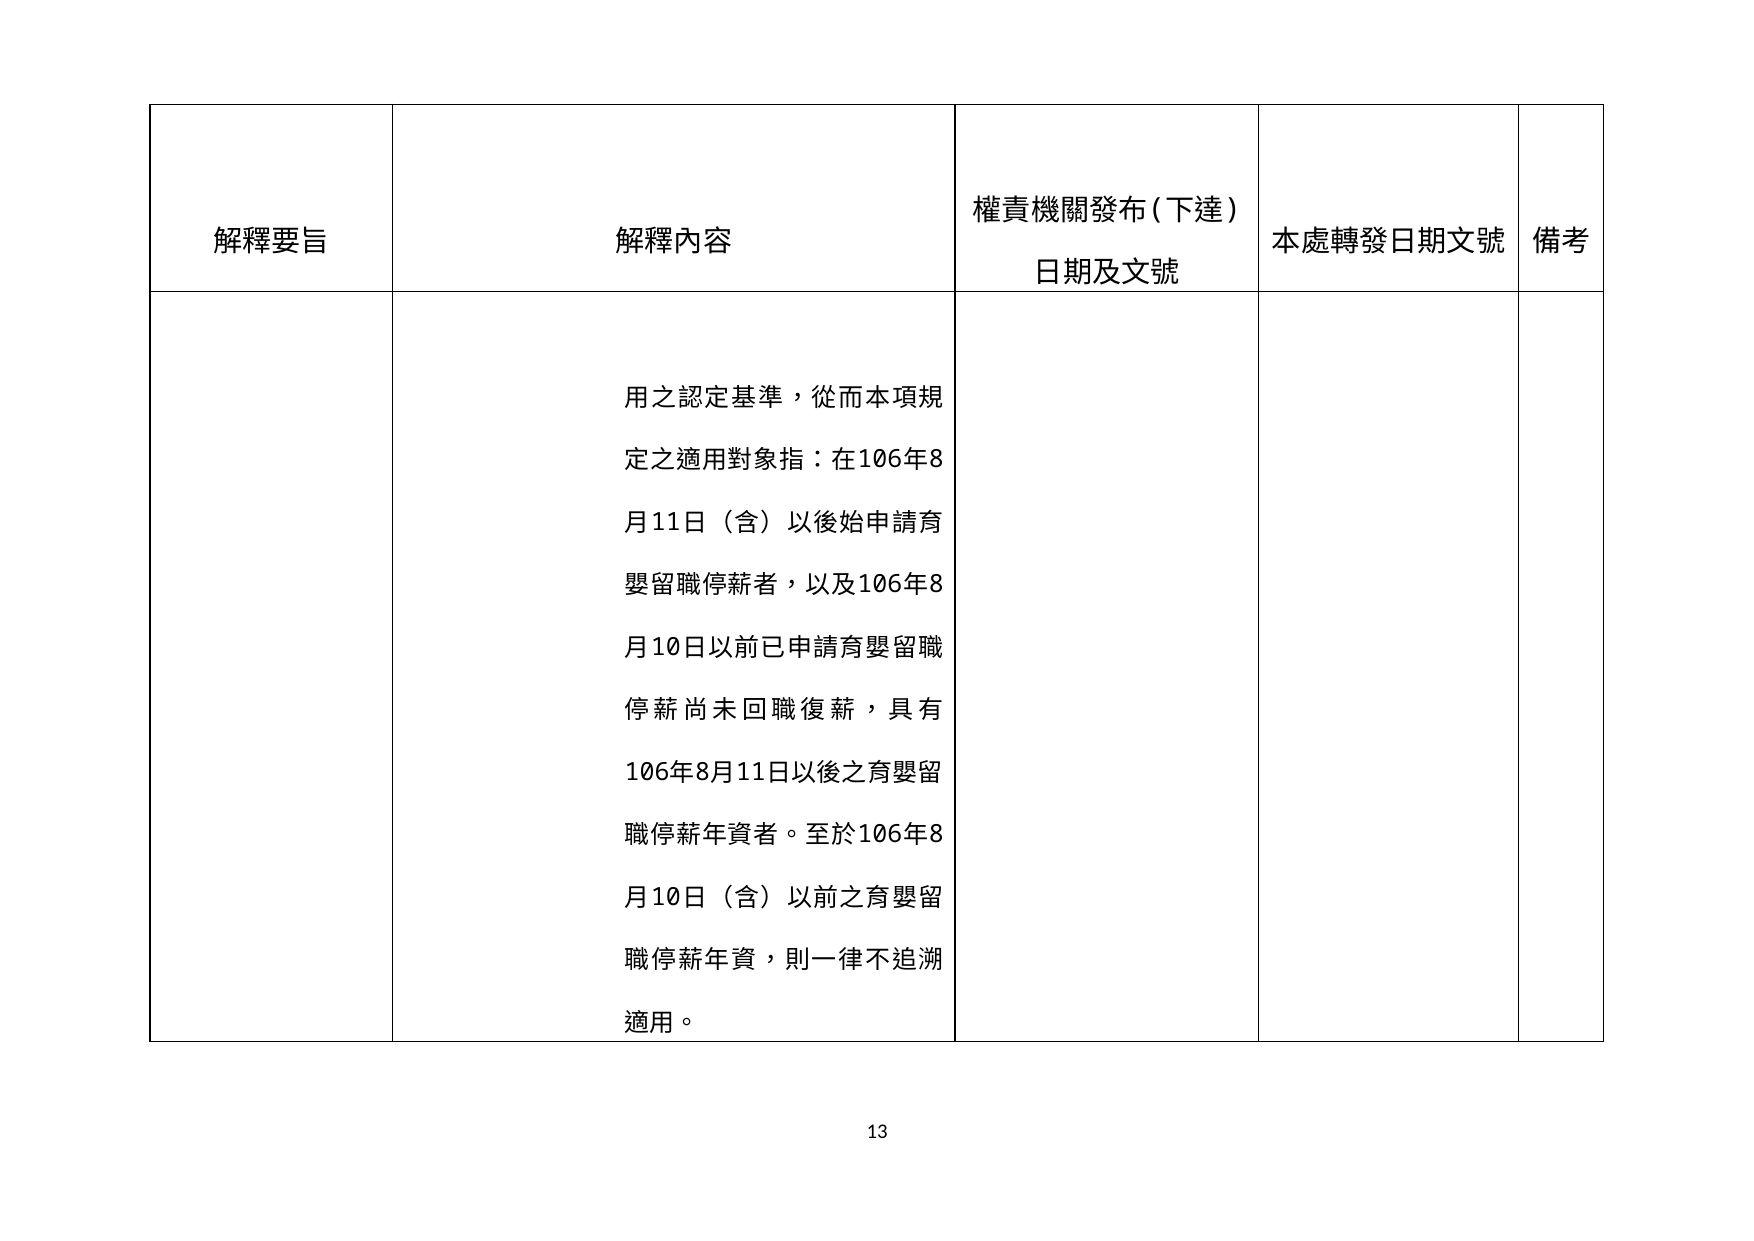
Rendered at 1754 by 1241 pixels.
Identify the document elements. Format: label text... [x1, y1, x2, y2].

table_header 備考 [1519, 105, 1603, 291]
table_cell [151, 292, 392, 1041]
table_cell [1519, 292, 1603, 1041]
table_cell 公務人員退休資遣撫卹法(以下簡稱退撫法)業經106年8月9日華總一義字第10600095491號總統令公布，該法除第7條第4項及第69條規定自公布日施行（施行日期為106年8月11日）外，其餘條文施行日期為107年7月1日；關於上述先行施行之第7條第4項及第69條規定，相關配套措施如下： 有關退撫法第7條第4項規定部分（育嬰留職停薪期間得繳付公務人員退休撫卹基金＜以下簡稱退撫基金＞費用）： 適用對象：依退撫法第7條第4項明定，公務人員具有本項公布施行後，依法令辦理育嬰留職停薪之年資，得選擇全額負擔並繼續繳付退撫基金費用，俾得併計退休、資遣或撫卹年資。準此，其適用對象係以106年8月11日（含）以後育嬰留職停薪年資為範疇，非以申請辦理育嬰留職停薪之時間為新法適用之認定基準，從而本項規定之適用對象指：在106年8月11日（含）以後始申請育嬰留職停薪者，以及106年8月10日以前已申請育嬰留職停薪尚未回職復薪，具有106年8月11日以後之育嬰留職停薪年資者。至於106年8月10日（含）以前之育嬰留職停薪年資，則一律不追溯適用。 申請程序及繳費期限： 106年8月11日（含）以後始申請育嬰留職停薪者： 應由服務機關隨案向當事人說明相關規定並請其填具選擇書，確定是否選擇依新法規定按月全額繼續繳付退撫基金費用之意願後，按月將其應繳付之退撫基金費用交由服務機關併入現職人員當月應繳付之退撫基金費用完成報繳作業。 衡酌各機關現職人員應按月繳付之退撫基金費用，依公務人員退休撫卹基金管理條例施行細則第13條規定，均應於當月10日前即應彙繳公務人員退休撫卹基金管理委員會（以下簡稱基金管理會）委託之金融機構，爰若遇10日以後始申請育嬰留職停薪之案件而未及於當月10日前完成報繳作業時，當月應繳納之退撫基金費用均併入次月再行繳納。基此，以各機關106年8月份之退撫基金撥繳作業均已彙繳完竣，爰上述新法規定公布施行後辦理育嬰留職停薪人員若選擇繼續繳付退撫基金費用，其106年8月份留職停薪期間應全額負擔繳付之退撫基金費用，併入次(9)月繳納，106年10月份以後則應依上開作業規定隨同現職人員按月彙繳。 106年8月10日以前已申請育嬰留職停薪者： 應由服務機關於收受本函後，立即將相關規定轉知當事人並請其填具選擇書（如附件），確定是否選擇依新法規定按月全額繼續繳付退撫基金費用之意願後，將自106年8月11日起至繳付當月之退撫基金費用，一次全額交由服務機關併入現職人員當月應繳付之退撫基金費用完成報繳作業；未及於當月10日前完成報繳作業時，併入次月再行繳納；自上述一次全額繳清之次月起，即應依前述作業規定隨同現職人員按月彙繳。 為期作業時程之明確性，前述在新法施行前已辦理育嬰留職停薪者選擇繳付退撫基金費用，參照現行補繳退撫基金費用期限規定，當事人應自服務機關收受本函之日起3個月內申請並繳費。 關於基金管理會之報繳作業流程及相關事宜，將由該會另函通知各機關辦理，並同時於上開作業系統公告說明提示及於該會網站發布相關訊息。 其他事宜：基於法之安定性及維護退撫基金財務健全及收支平衡，前述適用本項規定之辦理育嬰留職停薪者，一經選擇，依新法規定繳付退撫基金費用，即應自106年8月11日以後之育嬰留職停薪年資全額繳付退撫基金費用，期間不得變更，俟回職復薪之日起再恢復與政府共同負擔比率（政府為65%；公務人員為35%）按月繳付退撫基金費用。 有關退撫法第69條規定部分（退休公務人員或遺族等得開立退撫給與專戶）： 為保障公務人員依法請領之退休金、資遣給與、退撫基金費用本息、撫卹金及撫慰金（107年7月1日以後改稱遺屬一次金或遺屬年金）等退撫給與，退撫法第69條已明定退撫給與領受人，得於金融機構開立專戶，專供存入上開各項退撫給與之用；該專戶內之存款，不得作為抵銷、扣押、供擔保或強制執行之標的，以使公務人員退撫給與能獲得完整保障。 因上開專戶之建置尚存細節性事項待處理，且仍須俟各支給及發放機關與金融機構完成簽約及後續技術性事宜，始能正式執行。是有關開立專戶之流程、注意事項及開戶須知等相關事項，將於上述細部事項完成後，另案函知各機關轉知所屬辦理後續專戶開立之相關事宜。此外，在專戶規定尚未能正式執行之前，對於有特殊需求者，仍准予開立支票或支領現金方式辦理。 為利公務人員了解本次年金改革對其退休所得及退休條件可能之影響，銓敘部全球資訊網(http://www.mocs.gov.tw)已建置「公務人員年金改革試算器」專區，包含「已退公務人員退休所得試算系統」、「已退公務人員退休所得試算系統（一次退）」、「現職公務人員月退休金起支年齡試算系統」、「現職公務人員月退休所得試算系統」等試算系統，供已退及現職人員參考使用。 條文電子檔已刊載於總統府公報第7318期（另見總統府網站：http://www.president.gov.tw公報系統），可自行上網下載。 [393, 292, 954, 1041]
table_header 解釋內容 [393, 105, 954, 291]
table_cell [956, 292, 1258, 1041]
table_header 本處轉發日期文號 [1259, 105, 1518, 291]
table_header 解釋要旨 [151, 105, 392, 291]
table_header 權責機關發布(下達) 日期及文號 [956, 105, 1258, 291]
table_cell [1259, 292, 1518, 1041]
